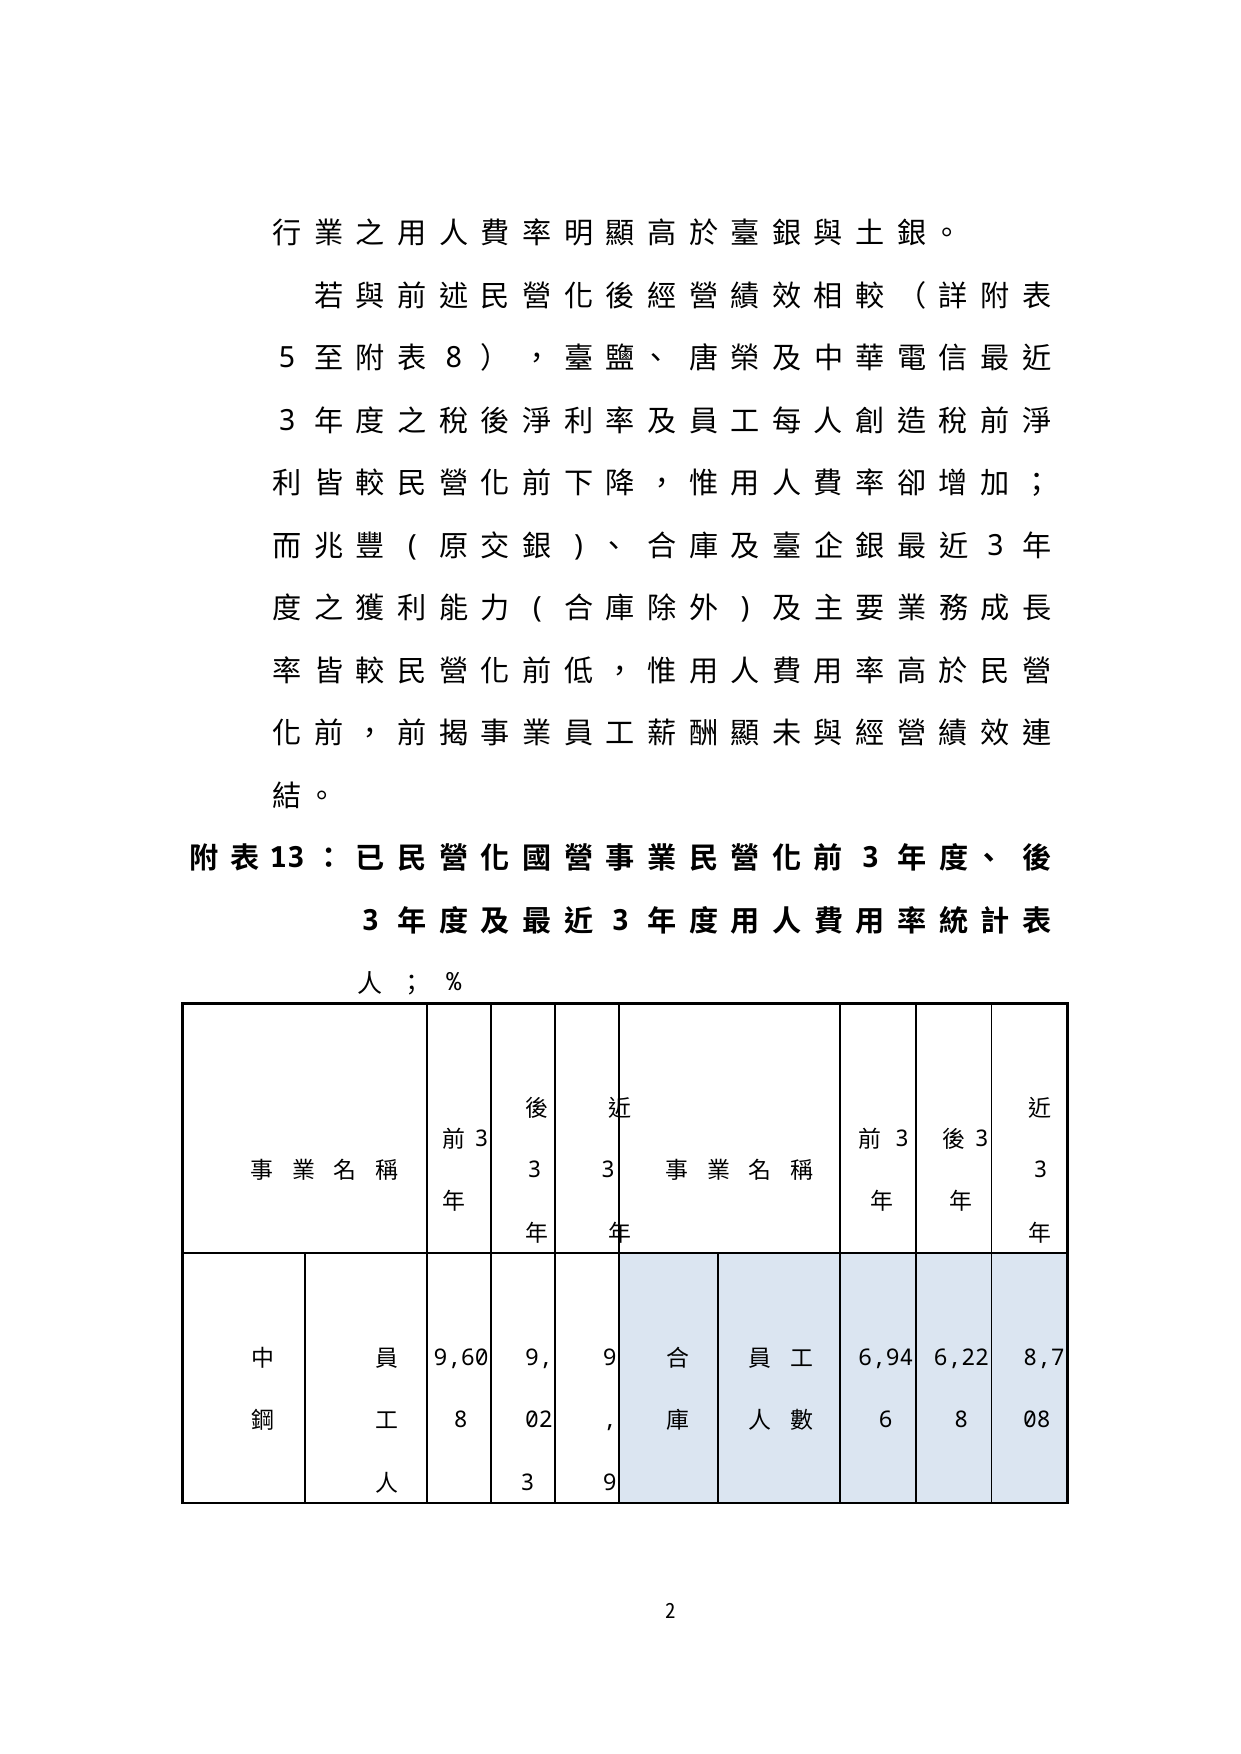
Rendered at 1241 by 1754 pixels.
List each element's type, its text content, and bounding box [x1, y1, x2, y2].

table_header 事業名稱 [184, 1005, 426, 1252]
table_header 前3年 [428, 1005, 490, 1252]
table_cell 9,608 [428, 1254, 490, 1502]
table_header 前3年 [841, 1005, 915, 1252]
table_cell 中鋼 [184, 1254, 304, 1502]
table_cell 合庫 [620, 1254, 717, 1502]
table_header 後3年 [492, 1005, 554, 1252]
text 若與前述民營化後經營績效相較（詳附表5至附表8），臺鹽、唐榮及中華電信最近3年度之稅後淨利率及員工每人創造稅前淨利皆較民營化前下降，惟用人費率卻增加；而兆豐(原交銀)、合庫及臺企銀最近3年度之獲利能力(合庫除外)及主要業務成長率皆較民營化前低，惟用人費用率高於民營化前，前揭事業員工薪酬顯未與經營績效連結。 [242, 252, 1058, 814]
table_header 近3年 [992, 1005, 1066, 1252]
table_cell 9,023 [492, 1254, 554, 1502]
table_cell 員工人數 [719, 1254, 839, 1502]
table_cell 6,228 [917, 1254, 991, 1502]
table_cell 8,708 [992, 1254, 1066, 1502]
table_header 後3年 [917, 1005, 991, 1252]
table_header 近3年 [556, 1005, 618, 1252]
table_header 事業名稱 [620, 1005, 839, 1252]
table_cell 員工人 [306, 1254, 426, 1502]
text 行業之用人費率明顯高於臺銀與土銀。 [242, 189, 1058, 252]
table_cell 9,9 [556, 1254, 618, 1502]
text 附表13：已民營化國營事業民營化前3年度、後3年度及最近3年度用人費用率統計表 人；% [183, 814, 1058, 1002]
table_cell 6,946 [841, 1254, 915, 1502]
